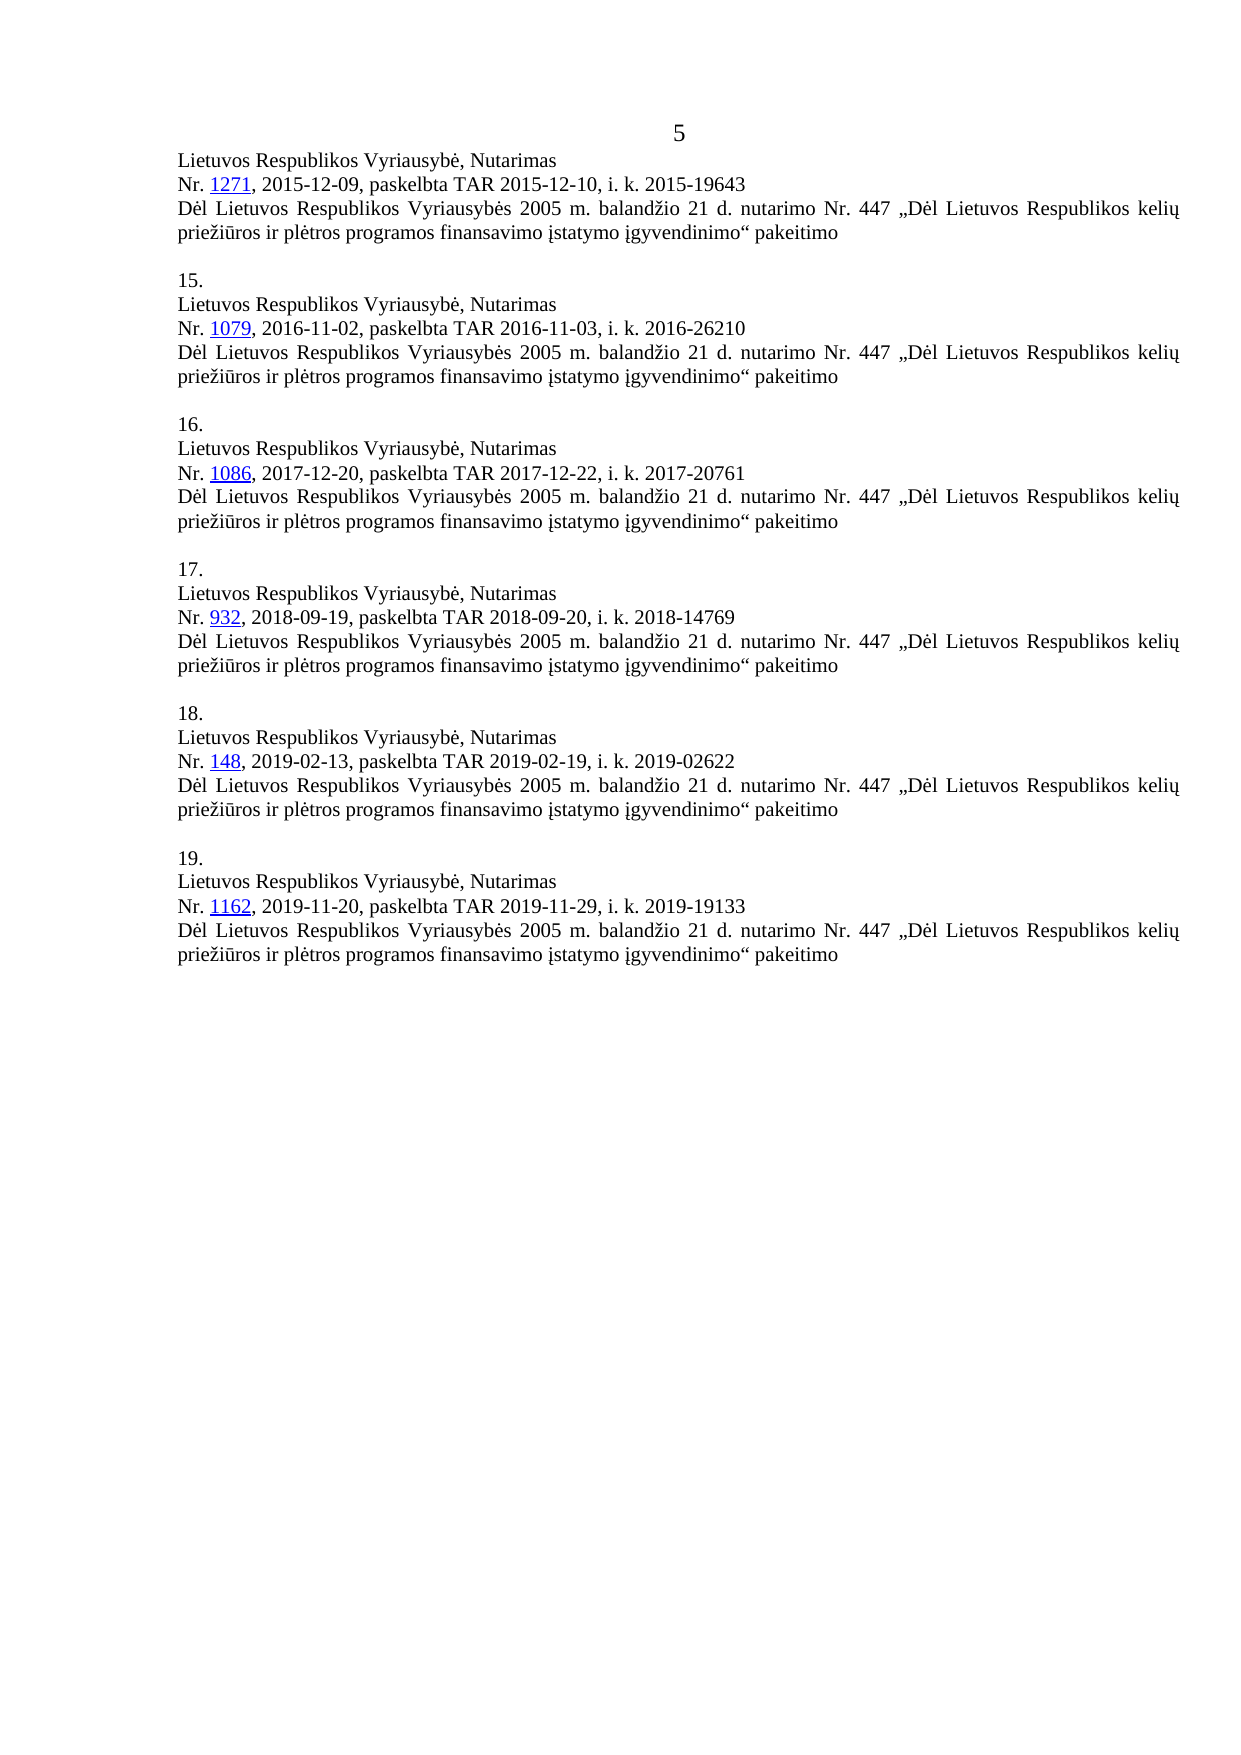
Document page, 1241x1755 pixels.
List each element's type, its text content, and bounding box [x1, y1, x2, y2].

text Nr. 1271, 2015-12-09, paskelbta TAR 2015-12-10, i. k. 2015-19643 [177, 172, 1181, 196]
text Nr. 932, 2018-09-19, paskelbta TAR 2018-09-20, i. k. 2018-14769 [177, 605, 1181, 629]
text 19. [177, 845, 1181, 869]
text Dėl Lietuvos Respublikos Vyriausybės 2005 m. balandžio 21 d. nutarimo Nr. 447 „Dėl Lietuvos Respublikos kelių priežiūros ir plėtros programos finansavimo įstatymo įgyvendinimo“ pakeitimo [177, 773, 1181, 821]
text 18. [177, 701, 1181, 725]
text Lietuvos Respublikos Vyriausybė, Nutarimas [177, 436, 1181, 460]
text Dėl Lietuvos Respublikos Vyriausybės 2005 m. balandžio 21 d. nutarimo Nr. 447 „Dėl Lietuvos Respublikos kelių priežiūros ir plėtros programos finansavimo įstatymo įgyvendinimo“ pakeitimo [177, 918, 1181, 966]
text Nr. 1086, 2017-12-20, paskelbta TAR 2017-12-22, i. k. 2017-20761 [177, 460, 1181, 484]
text Dėl Lietuvos Respublikos Vyriausybės 2005 m. balandžio 21 d. nutarimo Nr. 447 „Dėl Lietuvos Respublikos kelių priežiūros ir plėtros programos finansavimo įstatymo įgyvendinimo“ pakeitimo [177, 196, 1181, 244]
text 17. [177, 557, 1181, 581]
text Dėl Lietuvos Respublikos Vyriausybės 2005 m. balandžio 21 d. nutarimo Nr. 447 „Dėl Lietuvos Respublikos kelių priežiūros ir plėtros programos finansavimo įstatymo įgyvendinimo“ pakeitimo [177, 340, 1181, 388]
text Lietuvos Respublikos Vyriausybė, Nutarimas [177, 148, 1181, 172]
text Nr. 148, 2019-02-13, paskelbta TAR 2019-02-19, i. k. 2019-02622 [177, 749, 1181, 773]
text Lietuvos Respublikos Vyriausybė, Nutarimas [177, 292, 1181, 316]
text Dėl Lietuvos Respublikos Vyriausybės 2005 m. balandžio 21 d. nutarimo Nr. 447 „Dėl Lietuvos Respublikos kelių priežiūros ir plėtros programos finansavimo įstatymo įgyvendinimo“ pakeitimo [177, 629, 1181, 677]
text Lietuvos Respublikos Vyriausybė, Nutarimas [177, 869, 1181, 893]
text Lietuvos Respublikos Vyriausybė, Nutarimas [177, 725, 1181, 749]
text Dėl Lietuvos Respublikos Vyriausybės 2005 m. balandžio 21 d. nutarimo Nr. 447 „Dėl Lietuvos Respublikos kelių priežiūros ir plėtros programos finansavimo įstatymo įgyvendinimo“ pakeitimo [177, 484, 1181, 533]
text Lietuvos Respublikos Vyriausybė, Nutarimas [177, 581, 1181, 605]
text 15. [177, 268, 1181, 292]
text 16. [177, 412, 1181, 436]
text Nr. 1079, 2016-11-02, paskelbta TAR 2016-11-03, i. k. 2016-26210 [177, 316, 1181, 340]
text Nr. 1162, 2019-11-20, paskelbta TAR 2019-11-29, i. k. 2019-19133 [177, 893, 1181, 918]
